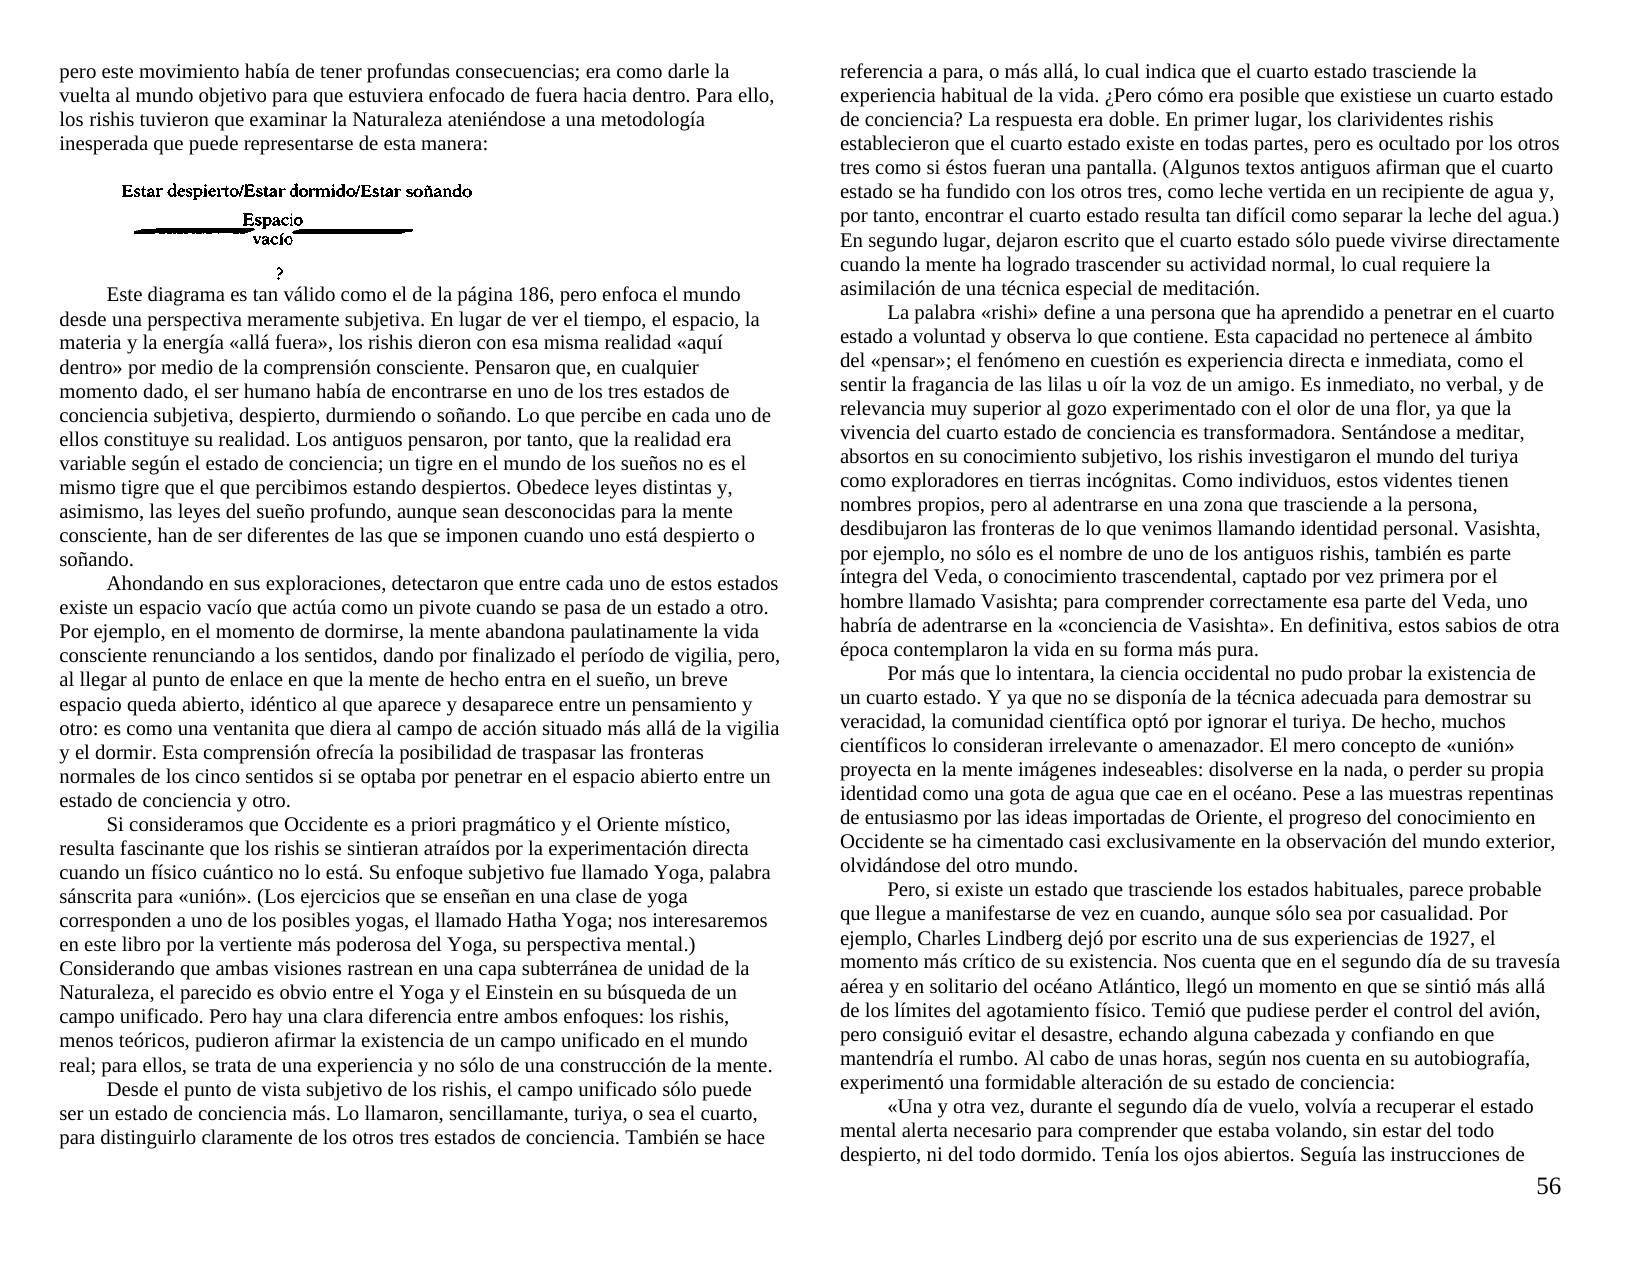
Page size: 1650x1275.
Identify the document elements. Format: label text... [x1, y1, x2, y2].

text Si consideramos que Occidente es a priori pragmático y el Oriente místico, resulta fascinante que los rishis se sintieran atraídos por la experimentación directa cuando un físico cuántico no lo está. Su enfoque subjetivo fue llamado Yoga, palabra sánscrita para «unión». (Los ejercicios que se enseñan en una clase de yoga corresponden a uno de los posibles yo­gas, el llamado Hatha Yoga; nos interesaremos en este libro por la vertiente más poderosa del Yoga, su perspectiva men­tal.) Considerando que ambas visiones rastrean en una capa subterránea de unidad de la Naturaleza, el parecido es obvio entre el Yoga y el Einstein en su búsqueda de un campo unifi­cado. Pero hay una clara diferencia entre ambos enfoques: los rishis, menos teóricos, pudieron afirmar la existencia de un campo unificado en el mundo real; para ellos, se trata de una experiencia y no sólo de una construcción de la mente. [59, 812, 781, 1077]
text Pero, si existe un estado que trasciende los estados habi­tuales, parece probable que llegue a manifestarse de vez en cuando, aunque sólo sea por casualidad. Por ejemplo, Charles Lindberg dejó por escrito una de sus experiencias de 1927, el momento más crítico de su existencia. Nos cuenta que en el segundo día de su travesía aérea y en solitario del océano At­lántico, llegó un momento en que se sintió más allá de los límites del agotamiento físico. Temió que pudiese perder el con­trol del avión, pero consiguió evitar el desastre, echando alguna cabezada y confiando en que mantendría el rumbo. Al cabo de unas horas, según nos cuenta en su autobiografía, experimentó una formidable alteración de su estado de con­ciencia: [840, 877, 1561, 1094]
picture [107, 181, 476, 281]
text La palabra «rishi» define a una persona que ha aprendido a penetrar en el cuarto estado a voluntad y observa lo que con­tiene. Esta capacidad no pertenece al ámbito del «pensar»; el fenómeno en cuestión es experiencia directa e inmediata, como el sentir la fragancia de las lilas u oír la voz de un ami­go. Es inmediato, no verbal, y de relevancia muy superior al gozo experimentado con el olor de una flor, ya que la vivencia del cuarto estado de conciencia es transformadora. Sentándo­se a meditar, absortos en su conocimiento subjetivo, los rishis investigaron el mundo del turiya como exploradores en tierras incógnitas. Como individuos, estos videntes tienen nombres propios, pero al adentrarse en una zona que trasciende a la persona, desdibujaron las fronteras de lo que venimos llaman­do identidad personal. Vasishta, por ejemplo, no sólo es el nombre de uno de los antiguos rishis, también es parte íntegra del Veda, o conocimiento trascendental, captado por vez pri­mera por el hombre llamado Vasishta; para comprender co­rrectamente esa parte del Veda, uno habría de adentrarse en la «conciencia de Vasishta». En definitiva, estos sabios de otra época contemplaron la vida en su forma más pura. [840, 300, 1561, 661]
text Ahondando en sus exploraciones, detectaron que entre cada uno de estos estados existe un espacio vacío que actúa como un pivote cuando se pasa de un estado a otro. Por ejem­plo, en el momento de dormirse, la mente abandona paulati­namente la vida consciente renunciando a los sentidos, dando por finalizado el período de vigilia, pero, al llegar al punto de enlace en que la mente de hecho entra en el sueño, un breve espacio queda abierto, idéntico al que aparece y desaparece entre un pensamiento y otro: es como una ventanita que diera al campo de acción situado más allá de la vigilia y el dormir. Esta comprensión ofrecía la posibilidad de traspasar las fron­teras normales de los cinco sentidos si se optaba por penetrar en el espacio abierto entre un estado de conciencia y otro. [59, 571, 781, 812]
text Desde el punto de vista subjetivo de los rishis, el campo unificado sólo puede ser un estado de conciencia más. Lo lla­maron, sencillamante, turiya, o sea el cuarto, para distinguirlo claramente de los otros tres estados de conciencia. También se hace [59, 1077, 781, 1149]
text referencia a para, o más allá, lo cual indica que el cuarto estado trasciende la experiencia habitual de la vida. ¿Pero cómo era posible que existiese un cuarto estado de concien­cia? La respuesta era doble. En primer lugar, los clarividentes rishis establecieron que el cuarto estado existe en todas partes, pero es ocultado por los otros tres como si éstos fueran una pantalla. (Algunos textos antiguos afirman que el cuarto esta­do se ha fundido con los otros tres, como leche vertida en un recipiente de agua y, por tanto, encontrar el cuarto estado re­sulta tan difícil como separar la leche del agua.) En segundo lugar, dejaron escrito que el cuarto estado sólo puede vivirse directamente cuando la mente ha logrado trascender su activi­dad normal, lo cual requiere la asimilación de una técnica es­pecial de meditación. [840, 59, 1561, 300]
text «Una y otra vez, durante el segundo día de vuelo, volvía a recuperar el estado mental alerta necesario para comprender que estaba volando, sin estar del todo despierto, ni del todo dormido. Tenía los ojos abiertos. Seguía las instrucciones de [840, 1094, 1561, 1166]
text Por más que lo intentara, la ciencia occidental no pudo probar la existencia de un cuarto estado. Y ya que no se dispo­nía de la técnica adecuada para demostrar su veracidad, la comunidad científica optó por ignorar el turiya. De hecho, muchos científicos lo consideran irrelevante o amenazador. El mero concepto de «unión» proyecta en la mente imágenes in­deseables: disolverse en la nada, o perder su propia identidad como una gota de agua que cae en el océano. Pese a las mues­tras repentinas de entusiasmo por las ideas importadas de Oriente, el progreso del conocimiento en Occidente se ha ci­mentado casi exclusivamente en la observación del mundo exterior, olvidándose del otro mundo. [840, 661, 1561, 877]
text Este diagrama es tan válido como el de la página 186, pero enfoca el mundo desde una perspectiva meramente subjetiva. En lugar de ver el tiempo, el espacio, la materia y la energía «allá fuera», los rishis dieron con esa misma realidad «aquí dentro» por medio de la comprensión consciente. Pensaron que, en cualquier momento dado, el ser humano había de en­contrarse en uno de los tres estados de conciencia subjetiva, despierto, durmiendo o soñando. Lo que percibe en cada uno de ellos constituye su realidad. Los antiguos pensaron, por tanto, que la realidad era variable según el estado de concien­cia; un tigre en el mundo de los sueños no es el mismo ti­gre que el que percibimos estando despiertos. Obedece leyes distintas y, asimismo, las leyes del sueño profundo, aunque sean desconocidas para la mente consciente, han de ser dife­rentes de las que se imponen cuando uno está despierto o so­ñando. [59, 282, 781, 571]
text pero este movimiento había de tener profundas conse­cuencias; era como darle la vuelta al mundo objetivo para que estuviera enfocado de fuera hacia dentro. Para ello, los rishis tuvieron que examinar la Naturaleza ateniéndose a una metodología inesperada que puede representarse de esta manera: [59, 59, 781, 155]
